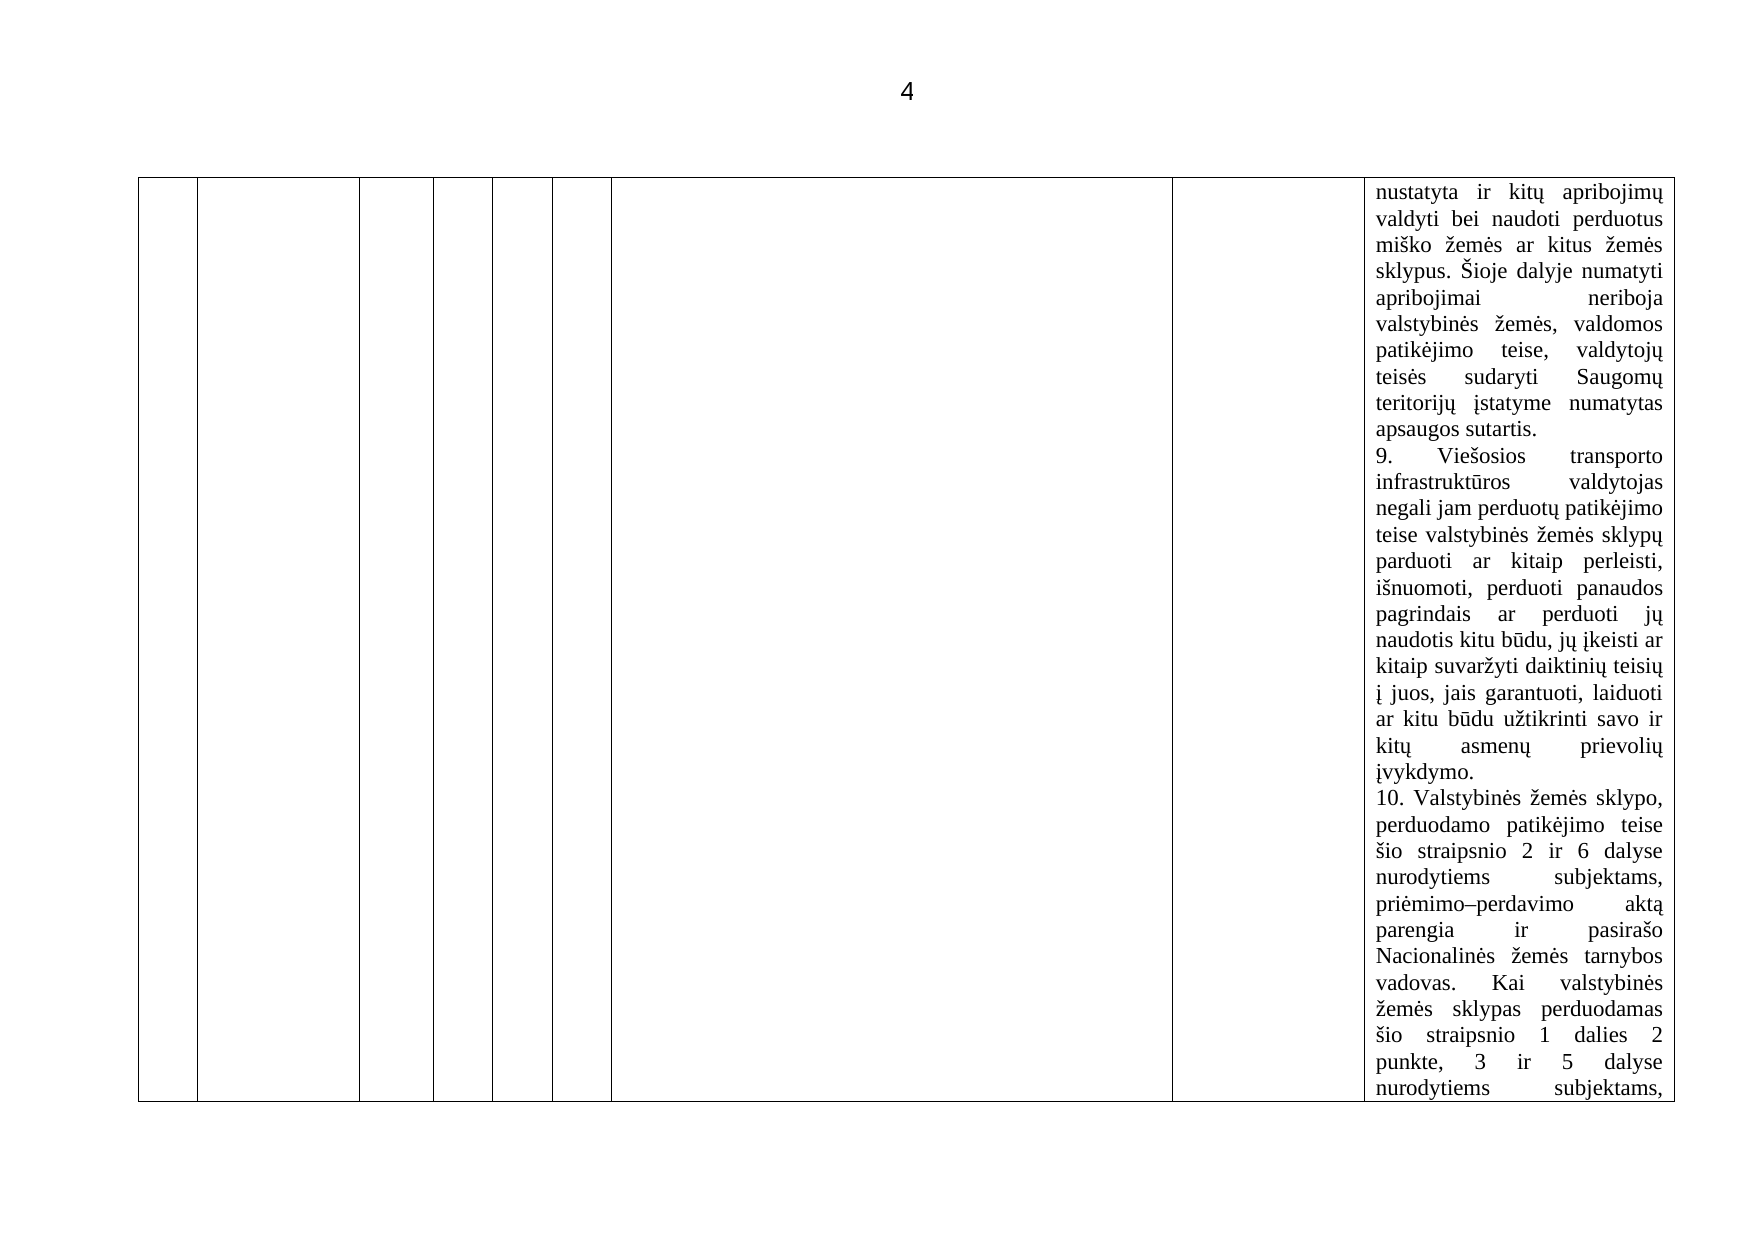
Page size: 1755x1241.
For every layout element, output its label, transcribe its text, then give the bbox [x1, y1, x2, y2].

table_cell nustatyta ir kitų apribojimų valdyti bei naudoti perduotus miško žemės ar kitus žemės sklypus. Šioje dalyje numatyti apribojimai neriboja valstybinės žemės, valdomos patikėjimo teise, valdytojų teisės sudaryti Saugomų teritorijų įstatyme numatytas apsaugos sutartis. 9. Viešosios transporto infrastruktūros valdytojas negali jam perduotų patikėjimo teise valstybinės žemės sklypų parduoti ar kitaip perleisti, išnuomoti, perduoti panaudos pagrindais ar perduoti jų naudotis kitu būdu, jų įkeisti ar kitaip suvaržyti daiktinių teisių į juos, jais garantuoti, laiduoti ar kitu būdu užtikrinti savo ir kitų asmenų prievolių įvykdymo. 10. Valstybinės žemės sklypo, perduodamo patikėjimo teise šio straipsnio 2 ir 6 dalyse nurodytiems subjektams, priėmimo–perdavimo aktą parengia ir pasirašo Nacionalinės žemės tarnybos vadovas. Kai valstybinės žemės sklypas perduodamas šio straipsnio 1 dalies 2 punkte, 3 ir 5 dalyse nurodytiems subjektams, [1365, 178, 1674, 1101]
table_cell [612, 178, 1172, 1101]
table_cell [1173, 178, 1364, 1101]
table_cell [198, 178, 359, 1101]
table_cell [553, 178, 611, 1101]
table_cell [493, 178, 552, 1101]
table_cell [360, 178, 433, 1101]
table_cell [139, 178, 197, 1101]
table_cell [434, 178, 492, 1101]
